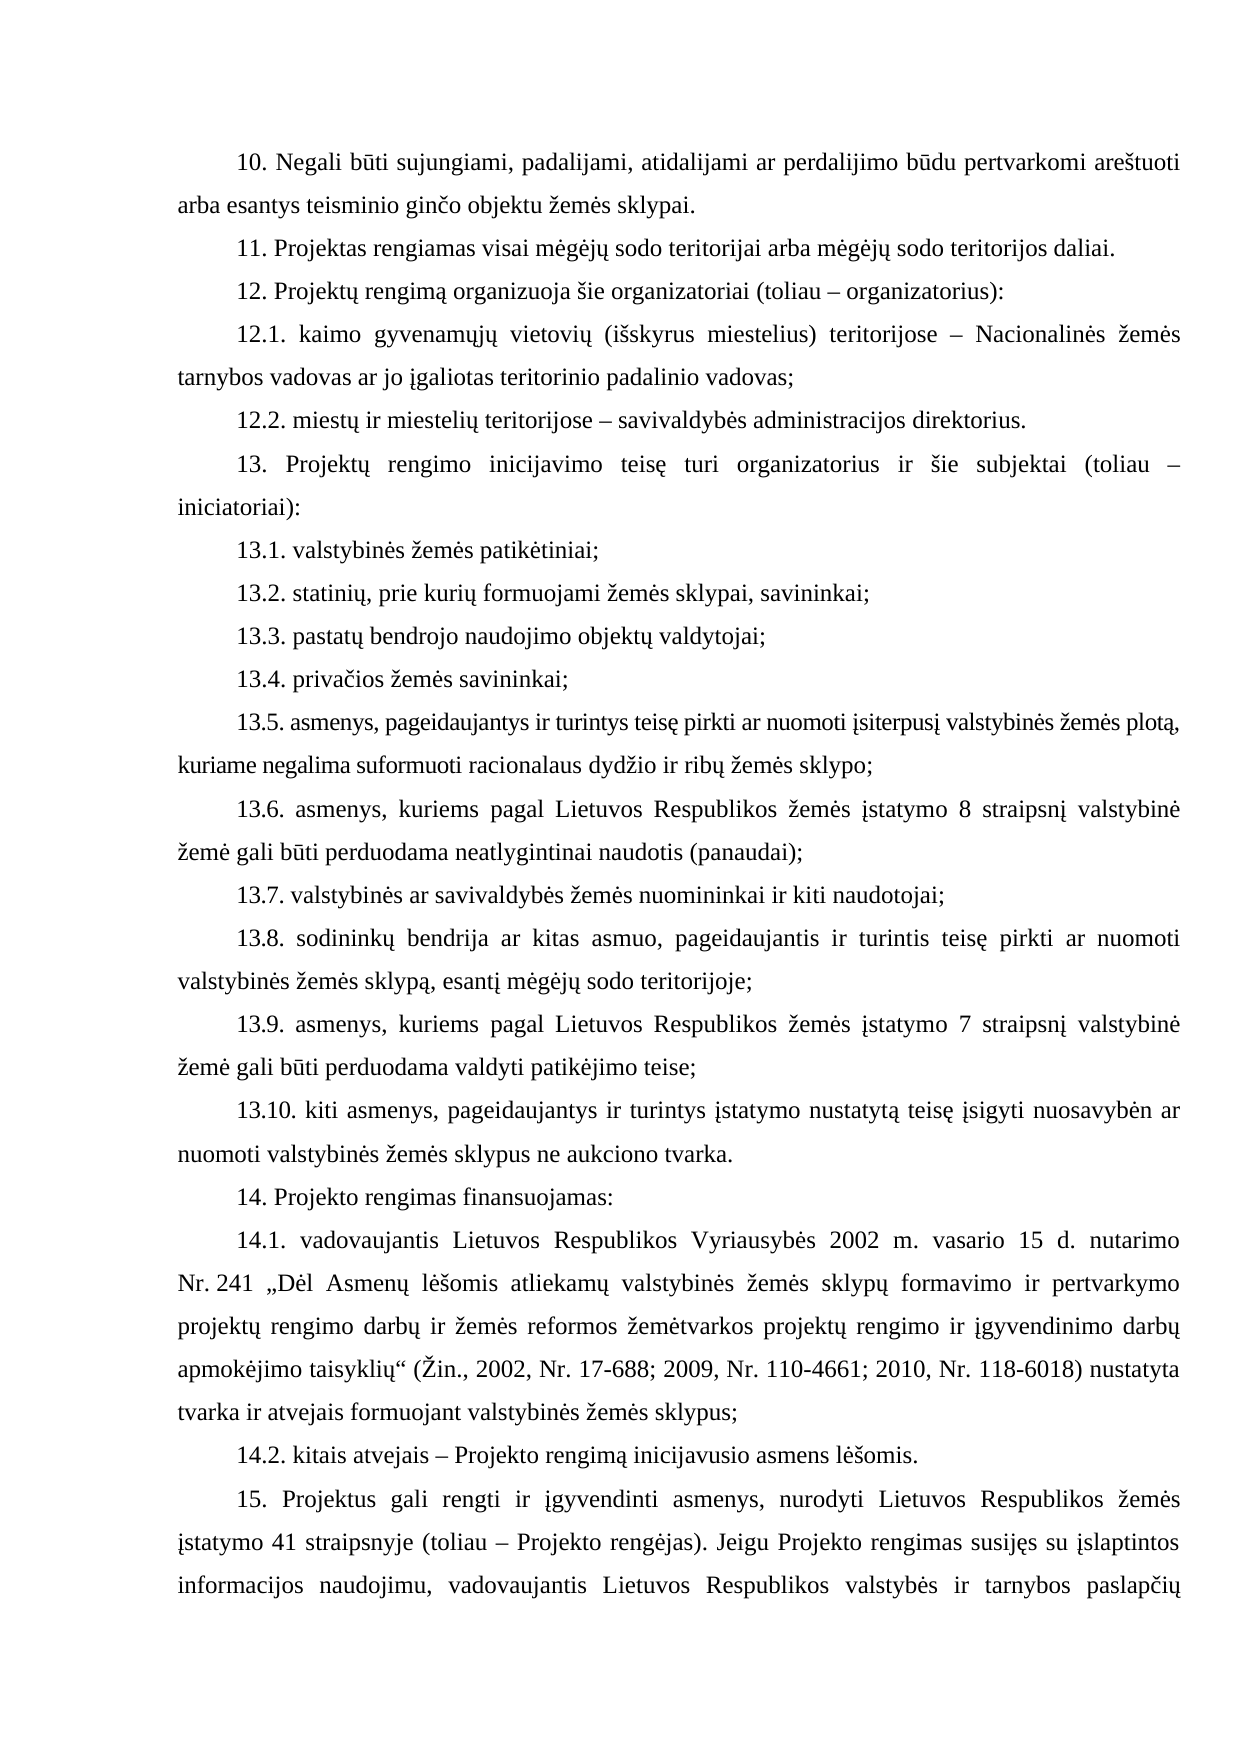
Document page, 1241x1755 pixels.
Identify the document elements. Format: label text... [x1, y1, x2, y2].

text 13. Projektų rengimo inicijavimo teisę turi organizatorius ir šie subjektai (toliau – iniciatoriai): [177, 449, 1181, 521]
text 13.9. asmenys, kuriems pagal Lietuvos Respublikos žemės įstatymo 7 straipsnį valstybinė žemė gali būti perduodama valdyti patikėjimo teise; [177, 1009, 1181, 1081]
text 11. Projektas rengiamas visai mėgėjų sodo teritorijai arba mėgėjų sodo teritorijos daliai. [177, 233, 1181, 262]
text 15. Projektus gali rengti ir įgyvendinti asmenys, nurodyti Lietuvos Respublikos žemės įstatymo 41 straipsnyje (toliau – Projekto rengėjas). Jeigu Projekto rengimas susijęs su įslaptintos informacijos naudojimu, vadovaujantis Lietuvos Respublikos valstybės ir tarnybos paslapčių [177, 1484, 1181, 1599]
text 13.1. valstybinės žemės patikėtiniai; [177, 535, 1181, 564]
text 12.2. miestų ir miestelių teritorijose – savivaldybės administracijos direktorius. [177, 406, 1181, 434]
text 14.2. kitais atvejais – Projekto rengimą inicijavusio asmens lėšomis. [177, 1441, 1181, 1469]
text 13.8. sodininkų bendrija ar kitas asmuo, pageidaujantis ir turintis teisę pirkti ar nuomoti valstybinės žemės sklypą, esantį mėgėjų sodo teritorijoje; [177, 923, 1181, 995]
text 12. Projektų rengimą organizuoja šie organizatoriai (toliau – organizatorius): [177, 276, 1181, 305]
text 10. Negali būti sujungiami, padalijami, atidalijami ar perdalijimo būdu pertvarkomi areštuoti arba esantys teisminio ginčo objektu žemės sklypai. [177, 147, 1181, 219]
text 13.4. privačios žemės savininkai; [177, 664, 1181, 693]
text 12.1. kaimo gyvenamųjų vietovių (išskyrus miestelius) teritorijose – Nacionalinės žemės tarnybos vadovas ar jo įgaliotas teritorinio padalinio vadovas; [177, 319, 1181, 391]
text 13.3. pastatų bendrojo naudojimo objektų valdytojai; [177, 621, 1181, 650]
text 14. Projekto rengimas finansuojamas: [177, 1182, 1181, 1211]
text 14.1. vadovaujantis Lietuvos Respublikos Vyriausybės 2002 m. vasario 15 d. nutarimo Nr. 241 „Dėl Asmenų lėšomis atliekamų valstybinės žemės sklypų formavimo ir pertvarkymo projektų rengimo darbų ir žemės reformos žemėtvarkos projektų rengimo ir įgyvendinimo darbų apmokėjimo taisyklių“ (Žin., 2002, Nr. 17-688; 2009, Nr. 110-4661; 2010, Nr. 118-6018) nustatyta tvarka ir atvejais formuojant valstybinės žemės sklypus; [177, 1225, 1181, 1426]
text 13.7. valstybinės ar savivaldybės žemės nuomininkai ir kiti naudotojai; [177, 880, 1181, 909]
text 13.6. asmenys, kuriems pagal Lietuvos Respublikos žemės įstatymo 8 straipsnį valstybinė žemė gali būti perduodama neatlygintinai naudotis (panaudai); [177, 794, 1181, 866]
text 13.2. statinių, prie kurių formuojami žemės sklypai, savininkai; [177, 578, 1181, 607]
text 13.5. asmenys, pageidaujantys ir turintys teisę pirkti ar nuomoti įsiterpusį valstybinės žemės plotą, kuriame negalima suformuoti racionalaus dydžio ir ribų žemės sklypo; [177, 707, 1181, 779]
text 13.10. kiti asmenys, pageidaujantys ir turintys įstatymo nustatytą teisę įsigyti nuosavybėn ar nuomoti valstybinės žemės sklypus ne aukciono tvarka. [177, 1096, 1181, 1167]
